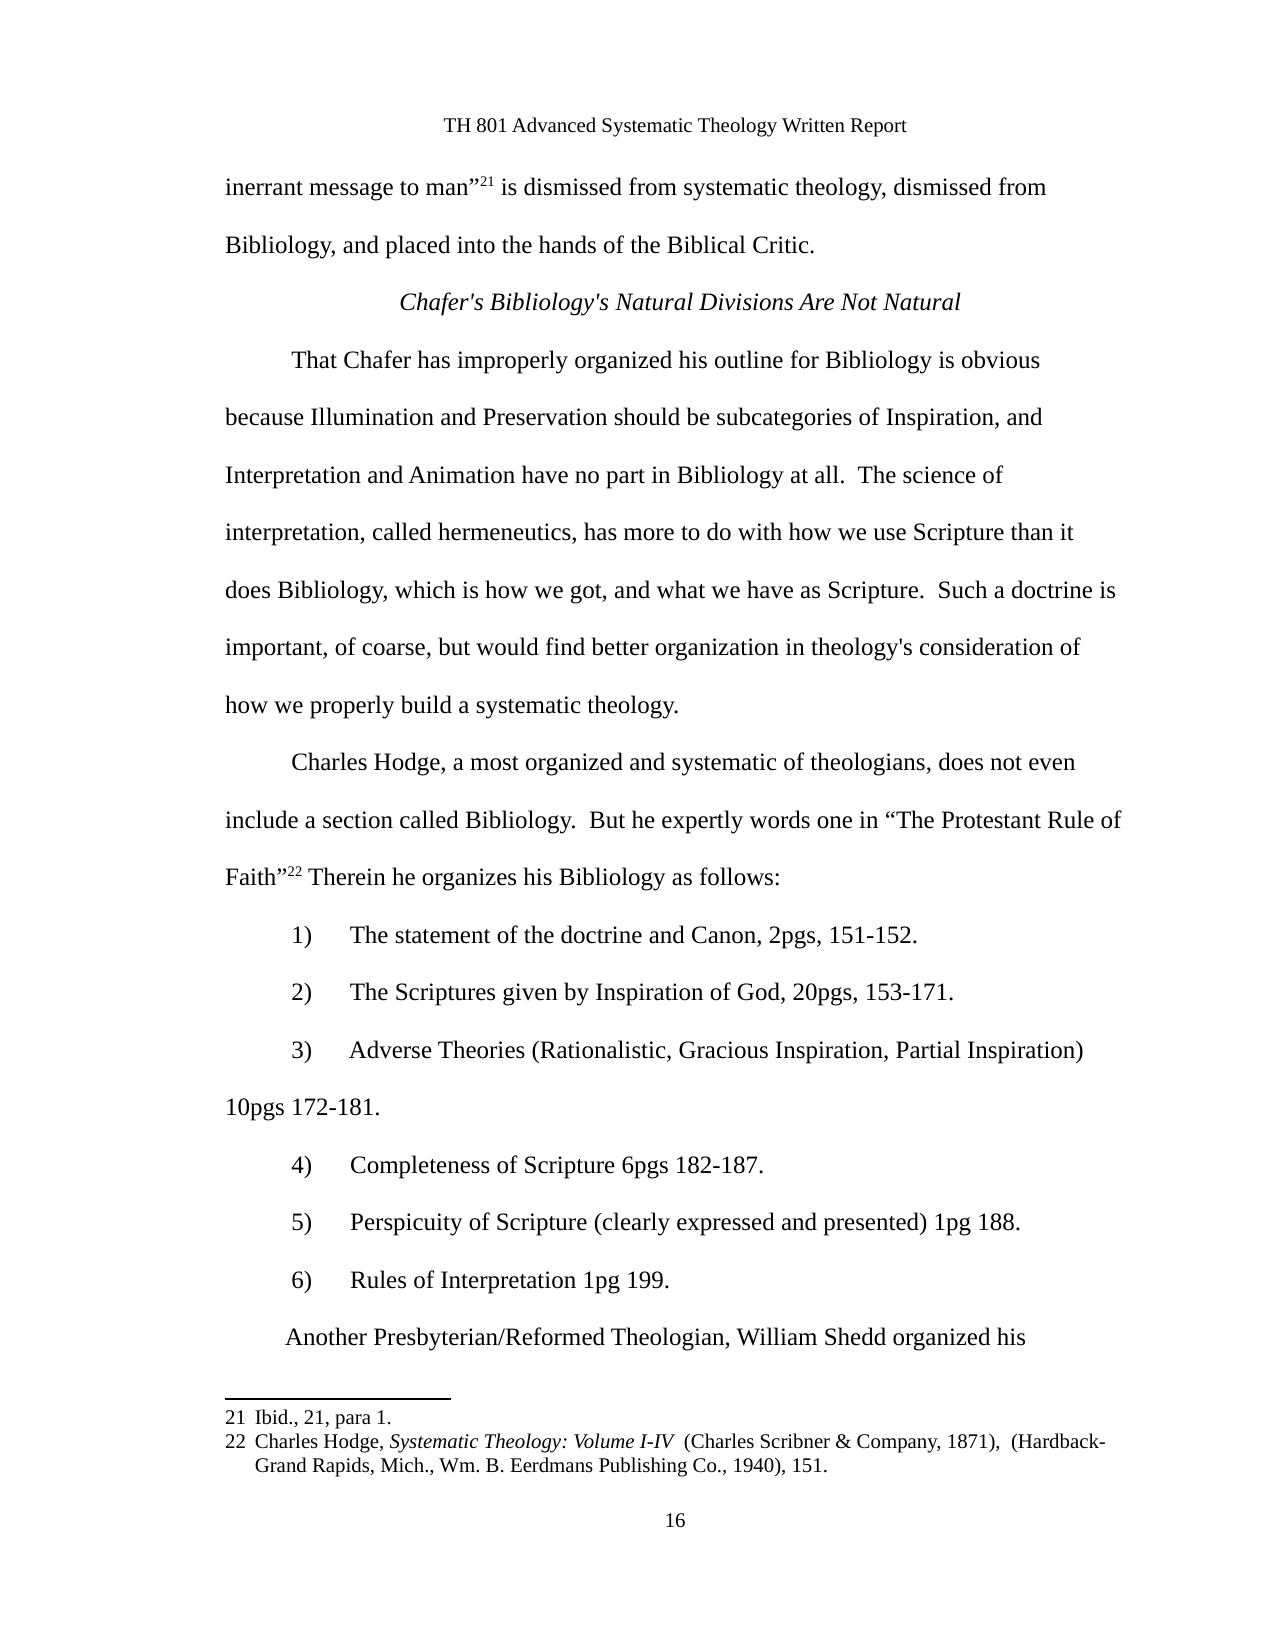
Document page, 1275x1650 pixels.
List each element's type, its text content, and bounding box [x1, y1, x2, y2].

list Perspicuity of Scripture (clearly expressed and presented) 1pg 188. [225, 1207, 1125, 1236]
subtitle Chafer's Bibliology's Natural Divisions Are Not Natural [225, 287, 1125, 316]
list The Scriptures given by Inspiration of God, 20pgs, 153-171. [225, 977, 1125, 1006]
list The statement of the doctrine and Canon, 2pgs, 151-152. [225, 920, 1125, 949]
text inerrant message to man” is dismissed from systematic theology, dismissed from Bibliology, and placed into the hands of the Biblical Critic. [225, 172, 1125, 259]
text Charles Hodge, Systematic Theology: Volume I-IV (Charles Scribner & Company, 1871), (Hardback- Grand Rapids, Mich., Wm. B. Eerdmans Publishing Co., 1940), 151. [225, 1429, 1125, 1477]
list Rules of Interpretation 1pg 199. [225, 1265, 1125, 1294]
text That Chafer has improperly organized his outline for Bibliology is obvious because Illumination and Preservation should be subcategories of Inspiration, and Interpretation and Animation have no part in Bibliology at all. The science of interpretation, called hermeneutics, has more to do with how we use Scripture than it does Bibliology, which is how we got, and what we have as Scripture. Such a doctrine is important, of coarse, but would find better organization in theology's consideration of how we properly build a systematic theology. [225, 345, 1125, 719]
text Charles Hodge, a most organized and systematic of theologians, does not even include a section called Bibliology. But he expertly words one in “The Protestant Rule of Faith” Therein he organizes his Bibliology as follows: [225, 747, 1125, 891]
list Completeness of Scripture 6pgs 182-187. [225, 1150, 1125, 1179]
text Ibid., 21, para 1. [225, 1405, 1125, 1429]
list Adverse Theories (Rationalistic, Gracious Inspiration, Partial Inspiration) 10pgs 172-181. [225, 1035, 1125, 1121]
text Another Presbyterian/Reformed Theologian, William Shedd organized his [225, 1322, 1125, 1351]
